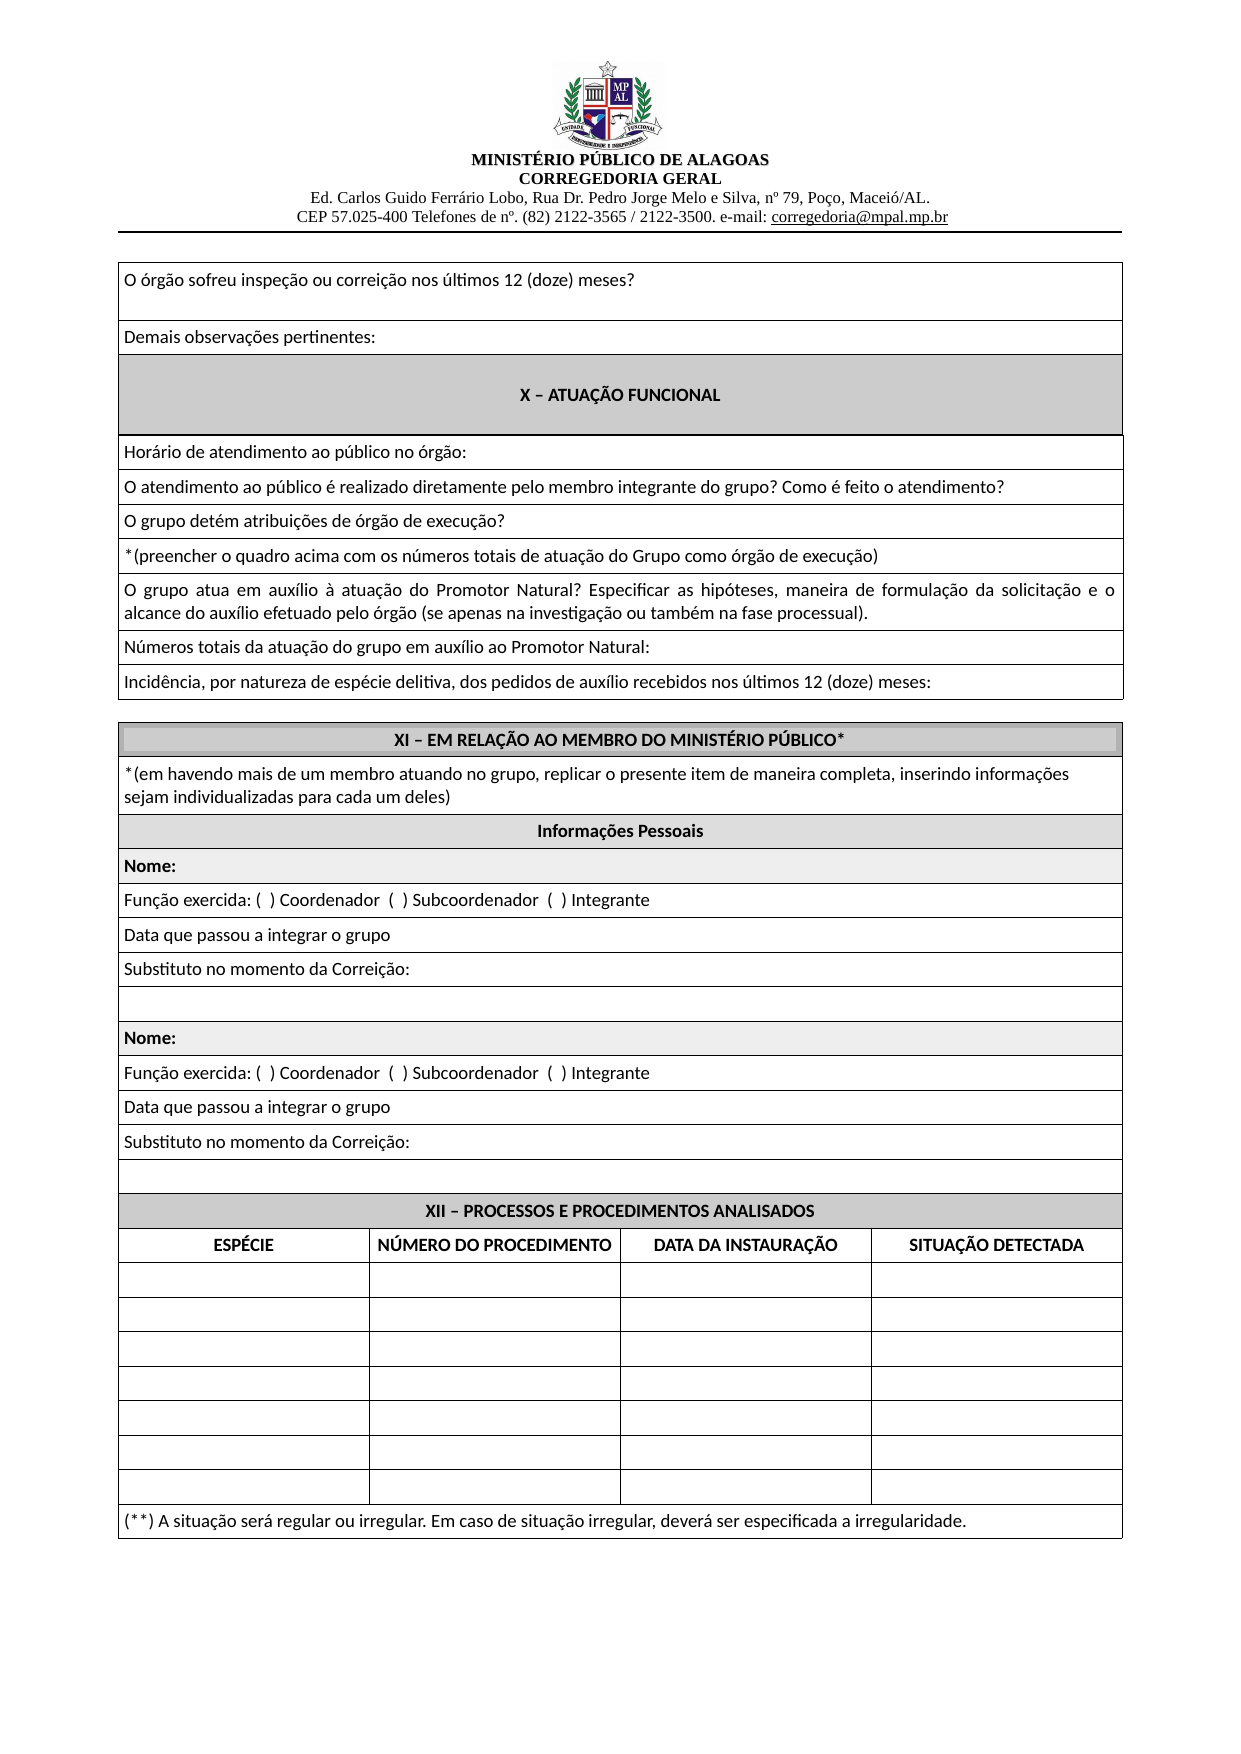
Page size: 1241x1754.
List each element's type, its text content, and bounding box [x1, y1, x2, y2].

table_cell Função exercida: ( ) Coordenador ( ) Subcoordenador ( ) Integrante [119, 1056, 1122, 1090]
table_cell [370, 1367, 620, 1400]
table_cell [621, 1298, 871, 1331]
table_header *(em havendo mais de um membro atuando no grupo, replicar o presente item de maneira completa, inserindo informações sejam individualizadas para cada um deles) [119, 757, 1122, 814]
table_cell [872, 1332, 1122, 1366]
table_cell [119, 987, 1122, 1021]
table_cell [621, 1401, 871, 1434]
table_cell [370, 1401, 620, 1434]
table_cell Substituto no momento da Correição: [119, 1125, 1122, 1159]
table_cell [119, 1298, 369, 1331]
table_cell [621, 1332, 871, 1366]
table_cell [872, 1298, 1122, 1331]
table_cell Nome: [119, 1022, 1122, 1055]
table_header XI – EM RELAÇÃO AO MEMBRO DO MINISTÉRIO PÚBLICO* [119, 723, 1122, 756]
table_cell XII – PROCESSOS E PROCEDIMENTOS ANALISADOS [119, 1194, 1122, 1228]
table_cell [370, 1332, 620, 1366]
table_cell Substituto no momento da Correição: [119, 953, 1122, 986]
table_cell [119, 1436, 369, 1469]
table_header ESPÉCIE [119, 1229, 369, 1262]
table_header DATA DA INSTAURAÇÃO [621, 1229, 871, 1262]
table_cell [621, 1470, 871, 1503]
table_cell Informações Pessoais [119, 815, 1122, 848]
table_cell Nome: [119, 849, 1122, 883]
table_cell [119, 1401, 369, 1434]
table_header (**) A situação será regular ou irregular. Em caso de situação irregular, deverá ser especificada a irregularidade. [119, 1505, 1122, 1538]
table_header O atendimento ao público é realizado diretamente pelo membro integrante do grupo? Como é feito o atendimento? [119, 470, 1123, 503]
table_cell [621, 1436, 871, 1469]
table_header SITUAÇÃO DETECTADA [872, 1229, 1122, 1262]
table_cell O grupo atua em auxílio à atuação do Promotor Natural? Especificar as hipóteses, maneira de formulação da solicitação e o alcance do auxílio efetuado pelo órgão (se apenas na investigação ou também na fase processual). [119, 574, 1123, 630]
table_cell Números totais da atuação do grupo em auxílio ao Promotor Natural: [119, 631, 1123, 664]
table_cell Data que passou a integrar o grupo [119, 1091, 1122, 1124]
table_cell [370, 1263, 620, 1297]
table_cell O órgão sofreu inspeção ou correição nos últimos 12 (doze) meses? [119, 263, 1122, 319]
table_cell Função exercida: ( ) Coordenador ( ) Subcoordenador ( ) Integrante [119, 884, 1122, 917]
table_cell [119, 1263, 369, 1297]
table_cell Incidência, por natureza de espécie delitiva, dos pedidos de auxílio recebidos nos últimos 12 (doze) meses: [119, 665, 1123, 699]
table_cell Data que passou a integrar o grupo [119, 918, 1122, 952]
table_cell [621, 1367, 871, 1400]
table_cell [872, 1470, 1122, 1503]
table_cell [119, 1332, 369, 1366]
table_cell [872, 1263, 1122, 1297]
table_cell [872, 1436, 1122, 1469]
table_cell [119, 1470, 369, 1503]
picture [552, 61, 666, 150]
table_header Horário de atendimento ao público no órgão: [119, 436, 1123, 469]
table_cell [872, 1401, 1122, 1434]
table_header O grupo detém atribuições de órgão de execução? [119, 505, 1123, 538]
table_cell Demais observações pertinentes: [119, 321, 1122, 354]
table_cell X – ATUAÇÃO FUNCIONAL [119, 355, 1122, 434]
table_header NÚMERO DO PROCEDIMENTO [370, 1229, 620, 1262]
table_cell [370, 1470, 620, 1503]
table_cell *(preencher o quadro acima com os números totais de atuação do Grupo como órgão de execução) [119, 539, 1123, 572]
table_cell [621, 1263, 871, 1297]
table_cell [872, 1367, 1122, 1400]
table_cell [370, 1298, 620, 1331]
table_cell [370, 1436, 620, 1469]
table_cell [119, 1160, 1122, 1193]
table_cell [119, 1367, 369, 1400]
